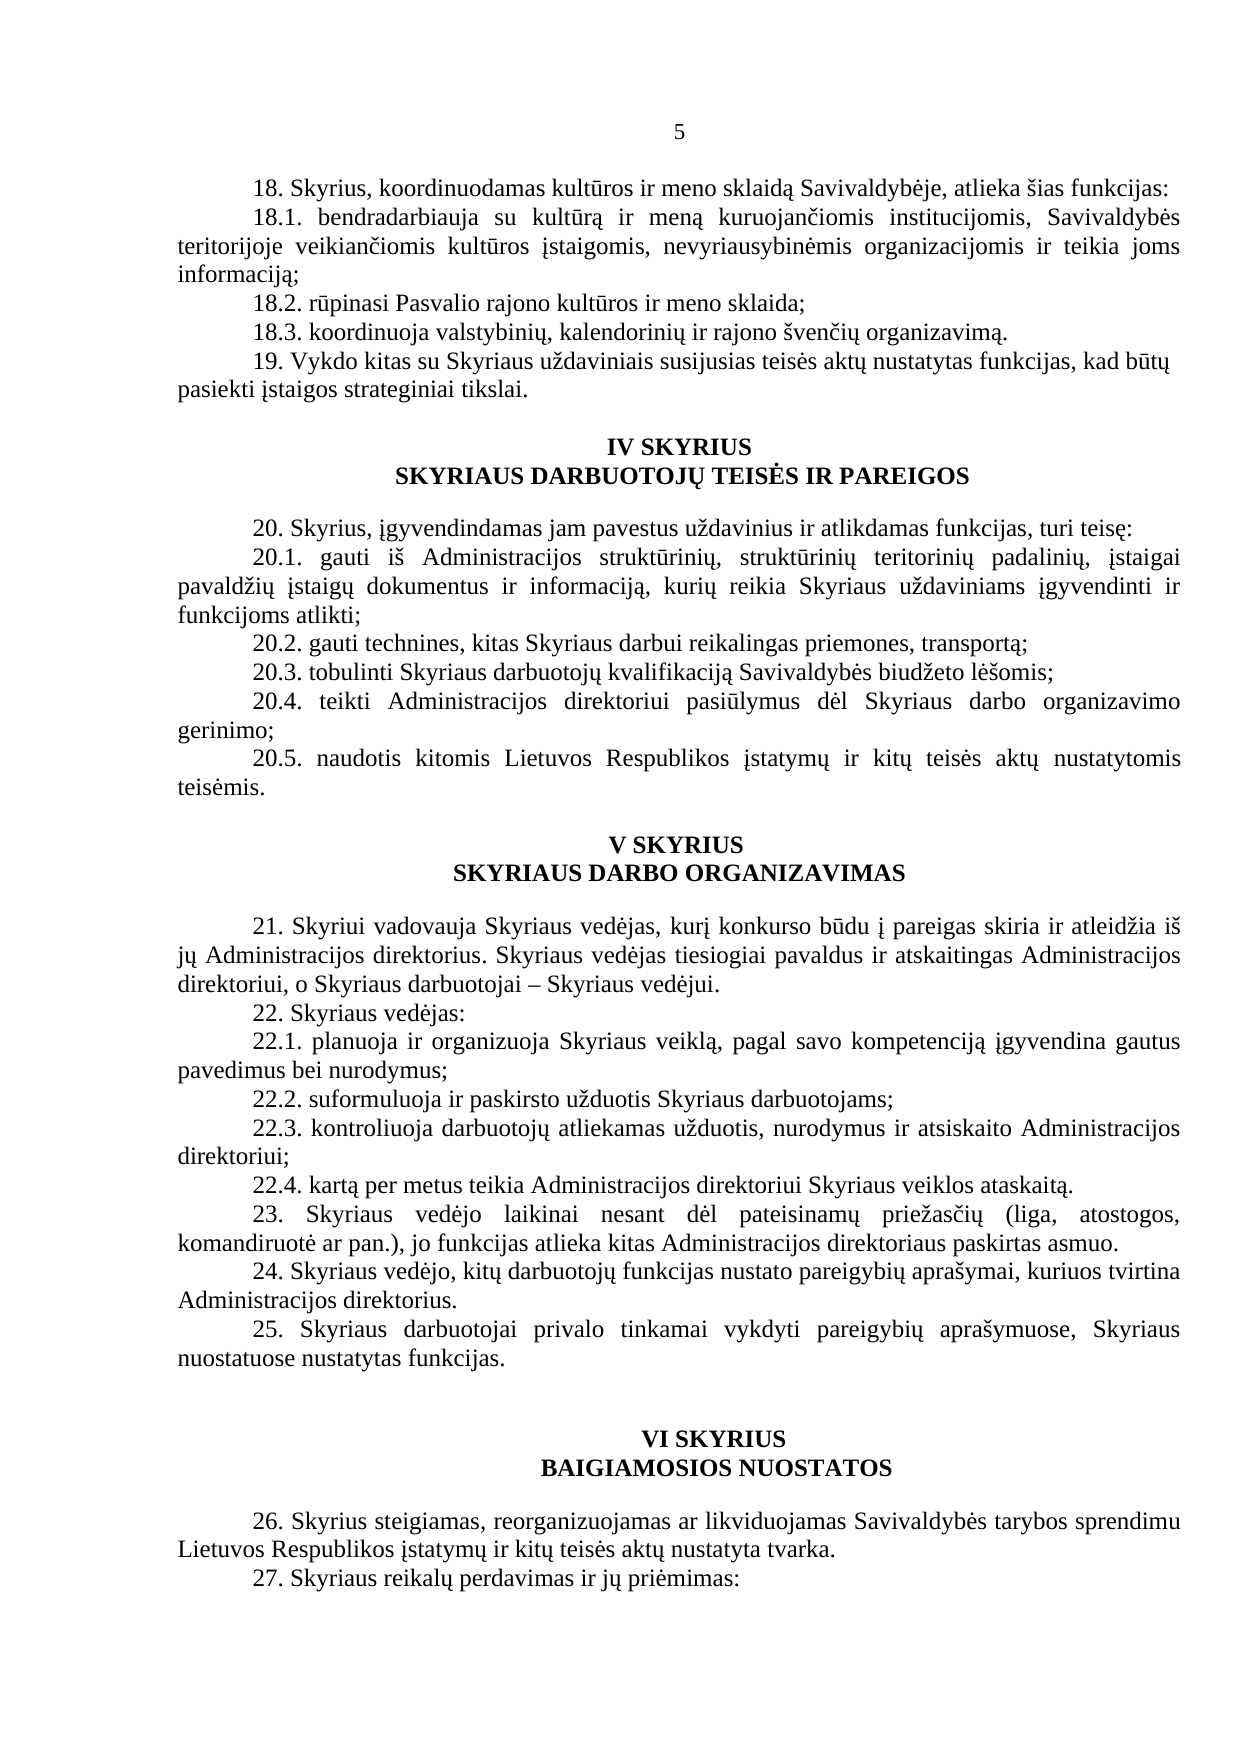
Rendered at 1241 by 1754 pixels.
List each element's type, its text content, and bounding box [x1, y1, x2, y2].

text 22.2. suformuluoja ir paskirsto užduotis Skyriaus darbuotojams; [177, 1084, 1181, 1113]
text 20.1. gauti iš Administracijos struktūrinių, struktūrinių teritorinių padalinių, įstaigai pavaldžių įstaigų dokumentus ir informaciją, kurių reikia Skyriaus uždaviniams įgyvendinti ir funkcijoms atlikti; [177, 542, 1181, 628]
text 20.3. tobulinti Skyriaus darbuotojų kvalifikaciją Savivaldybės biudžeto lėšomis; [177, 657, 1181, 686]
text 18.3. koordinuoja valstybinių, kalendorinių ir rajono švenčių organizavimą. [177, 317, 1181, 346]
text 21. Skyriui vadovauja Skyriaus vedėjas, kurį konkurso būdu į pareigas skiria ir atleidžia iš jų Administracijos direktorius. Skyriaus vedėjas tiesiogiai pavaldus ir atskaitingas Administracijos direktoriui, o Skyriaus darbuotojai – Skyriaus vedėjui. [177, 911, 1181, 998]
text 18.1. bendradarbiauja su kultūrą ir meną kuruojančiomis institucijomis, Savivaldybės teritorijoje veikiančiomis kultūros įstaigomis, nevyriausybinėmis organizacijomis ir teikia joms informaciją; [177, 202, 1181, 288]
text 22.1. planuoja ir organizuoja Skyriaus veiklą, pagal savo kompetenciją įgyvendina gautus pavedimus bei nurodymus; [177, 1026, 1181, 1084]
text BAIGIAMOSIOS NUOSTATOS [177, 1453, 1181, 1482]
text 20.2. gauti technines, kitas Skyriaus darbui reikalingas priemones, transportą; [177, 628, 1181, 657]
text SKYRIAUS DARBO ORGANIZAVIMAS [177, 858, 1181, 887]
text IV SKYRIUS [177, 432, 1181, 461]
text 20.4. teikti Administracijos direktoriui pasiūlymus dėl Skyriaus darbo organizavimo gerinimo; [177, 686, 1181, 743]
text 20. Skyrius, įgyvendindamas jam pavestus uždavinius ir atlikdamas funkcijas, turi teisę: [177, 513, 1181, 542]
text SKYRIAUS darbuotojų TEISĖS IR PAREIGOS [177, 461, 1181, 489]
text 22. Skyriaus vedėjas: [177, 998, 1181, 1026]
text 18. Skyrius, koordinuodamas kultūros ir meno sklaidą Savivaldybėje, atlieka šias funkcijas: [177, 173, 1181, 202]
text 22.3. kontroliuoja darbuotojų atliekamas užduotis, nurodymus ir atsiskaito Administracijos direktoriui; [177, 1113, 1181, 1170]
text 27. Skyriaus reikalų perdavimas ir jų priėmimas: [177, 1563, 1181, 1592]
text V SKYRIUS [177, 830, 1181, 858]
text 19. Vykdo kitas su Skyriaus uždaviniais susijusias teisės aktų nustatytas funkcijas, kad būtų pasiekti įstaigos strateginiai tikslai. [177, 346, 1181, 403]
text 20.5. naudotis kitomis Lietuvos Respublikos įstatymų ir kitų teisės aktų nustatytomis teisėmis. [177, 743, 1181, 801]
text 24. Skyriaus vedėjo, kitų darbuotojų funkcijas nustato pareigybių aprašymai, kuriuos tvirtina Administracijos direktorius. [177, 1256, 1181, 1314]
text 22.4. kartą per metus teikia Administracijos direktoriui Skyriaus veiklos ataskaitą. [177, 1170, 1181, 1199]
text 18.2. rūpinasi Pasvalio rajono kultūros ir meno sklaida; [177, 288, 1181, 317]
text VI SKYRIUS [177, 1424, 1181, 1453]
text 26. Skyrius steigiamas, reorganizuojamas ar likviduojamas Savivaldybės tarybos sprendimu Lietuvos Respublikos įstatymų ir kitų teisės aktų nustatyta tvarka. [177, 1506, 1181, 1563]
text 23. Skyriaus vedėjo laikinai nesant dėl pateisinamų priežasčių (liga, atostogos, komandiruotė ar pan.), jo funkcijas atlieka kitas Administracijos direktoriaus paskirtas asmuo. [177, 1199, 1181, 1256]
text 25. Skyriaus darbuotojai privalo tinkamai vykdyti pareigybių aprašymuose, Skyriaus nuostatuose nustatytas funkcijas. [177, 1314, 1181, 1371]
